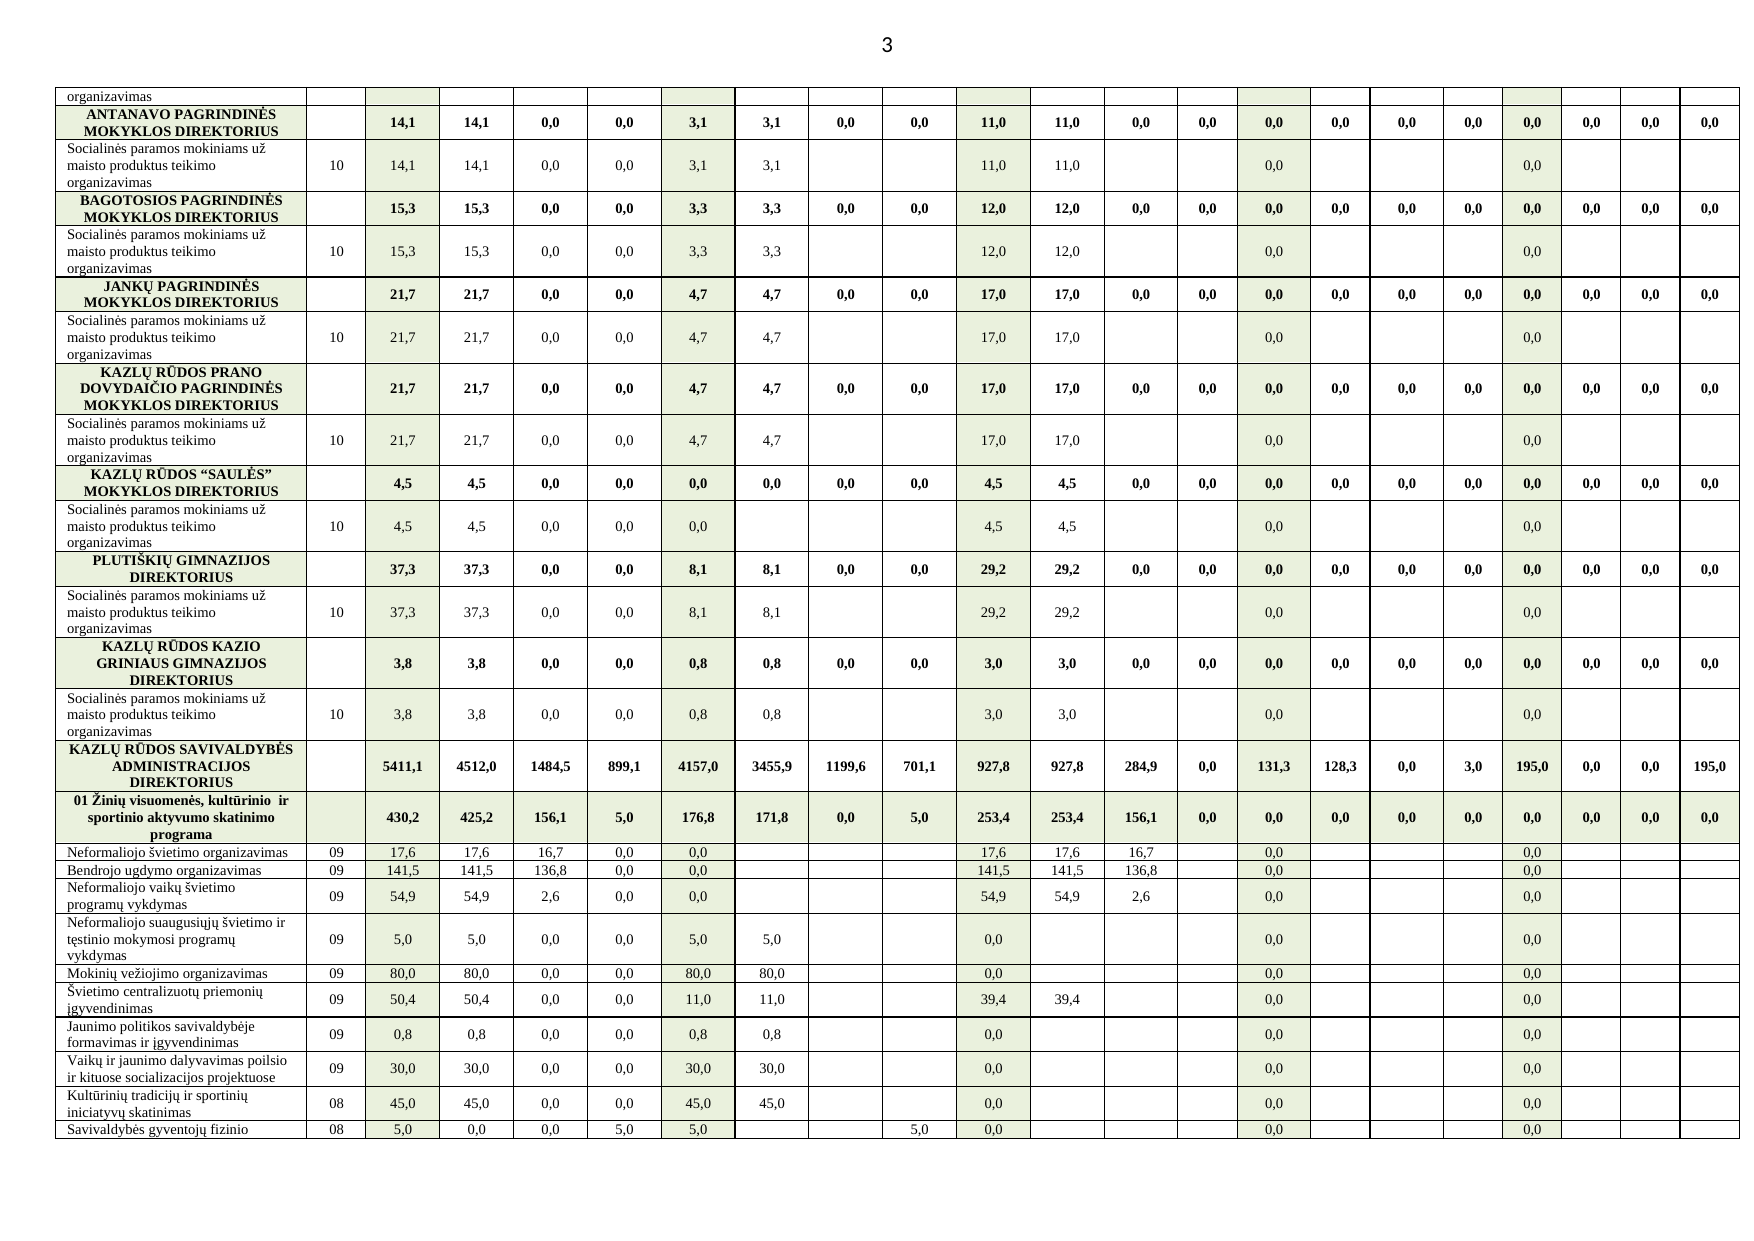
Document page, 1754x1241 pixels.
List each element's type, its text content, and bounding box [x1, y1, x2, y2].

table_cell 10 [307, 587, 365, 637]
table_cell 0,0 [1238, 689, 1310, 740]
table_cell [1681, 1018, 1739, 1051]
table_cell [1621, 587, 1679, 637]
table_cell 0,0 [662, 466, 734, 500]
table_cell [1444, 226, 1502, 276]
table_cell 11,0 [957, 106, 1030, 139]
table_cell [1444, 844, 1502, 860]
table_cell 5,0 [588, 1121, 661, 1138]
table_cell [1311, 312, 1369, 362]
table_cell 4,5 [440, 501, 513, 551]
table_cell 0,0 [588, 1052, 661, 1086]
table_cell [809, 415, 882, 465]
table_cell 8,1 [662, 587, 734, 637]
table_cell [883, 88, 956, 104]
table_cell [307, 466, 365, 500]
table_cell 156,1 [1105, 792, 1177, 842]
table_cell 01 Žinių visuomenės, kultūrinio ir sportinio aktyvumo skatinimo programa [56, 792, 306, 842]
table_cell [1178, 312, 1237, 362]
table_cell [1681, 983, 1739, 1016]
table_cell 17,0 [957, 415, 1030, 465]
table_cell 1484,5 [514, 741, 587, 791]
table_cell 0,0 [1621, 192, 1679, 225]
table_cell 11,0 [736, 983, 808, 1016]
table_cell [307, 792, 365, 842]
table_cell 10 [307, 312, 365, 362]
table_cell [1105, 1018, 1177, 1051]
table_cell Jaunimo politikos savivaldybėje formavimas ir įgyvendinimas [56, 1018, 306, 1051]
table_cell [1178, 1121, 1237, 1138]
table_cell 0,0 [1238, 1052, 1310, 1086]
table_cell 0,0 [809, 638, 882, 688]
table_cell 0,0 [1503, 689, 1561, 740]
table_cell 8,1 [662, 552, 734, 586]
table_cell 15,3 [366, 192, 439, 225]
table_cell [1621, 965, 1679, 982]
table_cell [1371, 140, 1443, 191]
table_cell [1311, 1121, 1369, 1138]
table_cell 136,8 [1105, 861, 1177, 878]
table_cell 0,0 [1238, 106, 1310, 139]
table_cell 80,0 [366, 965, 439, 982]
table_cell 0,0 [1621, 466, 1679, 500]
table_cell [1311, 983, 1369, 1016]
table_cell 0,0 [809, 552, 882, 586]
table_cell [1681, 226, 1739, 276]
table_cell 0,0 [1681, 106, 1739, 139]
table_cell 80,0 [440, 965, 513, 982]
table_cell 11,0 [1031, 106, 1104, 139]
table_cell [1562, 226, 1620, 276]
table_cell 3,8 [366, 689, 439, 740]
table_cell 0,0 [514, 312, 587, 362]
table_cell 0,0 [1503, 1052, 1561, 1086]
table_cell 0,0 [1621, 364, 1679, 414]
table_cell KAZLŲ RŪDOS KAZIO GRINIAUS GIMNAZIJOS DIREKTORIUS [56, 638, 306, 688]
table_cell 4,5 [957, 501, 1030, 551]
table_cell [809, 1087, 882, 1120]
table_cell 0,0 [662, 879, 734, 913]
table_cell 0,0 [809, 364, 882, 414]
table_cell Švietimo centralizuotų priemonių įgyvendinimas [56, 983, 306, 1016]
table_cell 0,0 [514, 140, 587, 191]
table_cell 30,0 [662, 1052, 734, 1086]
table_cell PLUTIŠKIŲ GIMNAZIJOS DIREKTORIUS [56, 552, 306, 586]
table_cell 195,0 [1503, 741, 1561, 791]
table_cell 17,0 [957, 312, 1030, 362]
table_cell 0,0 [1503, 140, 1561, 191]
table_cell 5,0 [736, 914, 808, 964]
table_cell [1681, 140, 1739, 191]
table_cell 0,0 [1105, 638, 1177, 688]
table_cell 17,0 [1031, 278, 1104, 311]
table_cell Neformaliojo vaikų švietimo programų vykdymas [56, 879, 306, 913]
table_cell 0,0 [1681, 466, 1739, 500]
table_cell 0,0 [1238, 278, 1310, 311]
table_cell [736, 1121, 808, 1138]
table_cell 0,0 [514, 1087, 587, 1120]
table_cell 4,7 [662, 312, 734, 362]
table_cell 0,0 [588, 466, 661, 500]
table_cell organizavimas [56, 88, 306, 104]
table_cell 2,6 [1105, 879, 1177, 913]
table_cell 0,0 [588, 312, 661, 362]
table_cell 3,1 [662, 106, 734, 139]
table_cell [1178, 914, 1237, 964]
table_cell [1311, 844, 1369, 860]
table_cell 0,0 [1238, 1087, 1310, 1120]
table_cell [1444, 914, 1502, 964]
table_cell [1031, 1087, 1104, 1120]
table_cell 0,0 [809, 106, 882, 139]
table_cell [809, 312, 882, 362]
table_cell 3,3 [662, 226, 734, 276]
table_cell 0,0 [1105, 192, 1177, 225]
table_cell 0,0 [1681, 364, 1739, 414]
table_cell [1681, 587, 1739, 637]
table_cell 3,8 [366, 638, 439, 688]
table_cell 0,0 [1238, 587, 1310, 637]
table_cell [1105, 1087, 1177, 1120]
table_cell [1178, 689, 1237, 740]
table_cell [1444, 1087, 1502, 1120]
table_cell [809, 965, 882, 982]
table_cell [1105, 312, 1177, 362]
table_cell [1681, 879, 1739, 913]
table_cell 0,8 [736, 689, 808, 740]
table_cell 0,0 [1681, 552, 1739, 586]
table_cell 0,0 [883, 638, 956, 688]
table_cell 0,0 [1503, 552, 1561, 586]
table_cell [1371, 1087, 1443, 1120]
table_cell 0,0 [1621, 552, 1679, 586]
table_cell 4,5 [440, 466, 513, 500]
table_cell [1562, 312, 1620, 362]
table_cell [1178, 1052, 1237, 1086]
table_cell [1562, 844, 1620, 860]
table_cell 0,0 [1681, 192, 1739, 225]
table_cell [1178, 88, 1237, 104]
table_cell 0,8 [662, 689, 734, 740]
table_cell 3,3 [662, 192, 734, 225]
table_cell 80,0 [736, 965, 808, 982]
table_cell [1031, 88, 1104, 104]
table_cell [1178, 844, 1237, 860]
table_cell 0,0 [1444, 792, 1502, 842]
table_cell Neformaliojo švietimo organizavimas [56, 844, 306, 860]
table_cell 15,3 [366, 226, 439, 276]
table_cell [1105, 140, 1177, 191]
table_cell 0,0 [1444, 106, 1502, 139]
table_cell 0,0 [1238, 501, 1310, 551]
table_cell [883, 587, 956, 637]
table_cell 0,0 [809, 466, 882, 500]
table_cell 0,0 [1371, 741, 1443, 791]
table_cell [1311, 140, 1369, 191]
table_cell 0,0 [1503, 914, 1561, 964]
table_cell 0,0 [514, 983, 587, 1016]
table_cell 0,0 [1371, 106, 1443, 139]
table_cell 0,0 [588, 140, 661, 191]
table_cell Socialinės paramos mokiniams už maisto produktus teikimo organizavimas [56, 415, 306, 465]
table_cell [1444, 140, 1502, 191]
table_cell 17,6 [366, 844, 439, 860]
table_cell [1178, 501, 1237, 551]
table_cell 0,0 [1503, 879, 1561, 913]
table_cell 0,0 [883, 552, 956, 586]
table_cell 21,7 [440, 312, 513, 362]
table_cell [1371, 415, 1443, 465]
table_cell 0,0 [957, 965, 1030, 982]
table_cell 0,0 [1503, 415, 1561, 465]
table_cell [1371, 226, 1443, 276]
table_cell 3,0 [1031, 689, 1104, 740]
table_cell [1178, 1087, 1237, 1120]
table_cell 09 [307, 861, 365, 878]
table_cell [1105, 501, 1177, 551]
table_cell 54,9 [1031, 879, 1104, 913]
table_cell 0,0 [1503, 501, 1561, 551]
table_cell 4,5 [957, 466, 1030, 500]
table_cell 3,0 [1444, 741, 1502, 791]
table_cell 0,0 [1444, 278, 1502, 311]
table_cell [1444, 501, 1502, 551]
table_cell 0,0 [1681, 792, 1739, 842]
table_cell [1031, 914, 1104, 964]
table_cell [1371, 1018, 1443, 1051]
table_cell 12,0 [957, 226, 1030, 276]
table_cell [1311, 587, 1369, 637]
table_cell [809, 1121, 882, 1138]
table_cell Kultūrinių tradicijų ir sportinių iniciatyvų skatinimas [56, 1087, 306, 1120]
table_cell 0,0 [514, 1052, 587, 1086]
table_cell 0,0 [662, 501, 734, 551]
table_cell [1311, 415, 1369, 465]
table_cell 0,0 [957, 1087, 1030, 1120]
table_cell [1562, 914, 1620, 964]
table_cell 141,5 [366, 861, 439, 878]
table_cell [1681, 88, 1739, 104]
table_cell 14,1 [440, 140, 513, 191]
table_cell [883, 501, 956, 551]
table_cell [1371, 1121, 1443, 1138]
table_cell [1105, 587, 1177, 637]
table_cell 253,4 [1031, 792, 1104, 842]
table_cell 0,0 [1562, 741, 1620, 791]
table_cell 0,0 [1238, 638, 1310, 688]
table_cell 0,0 [1238, 879, 1310, 913]
table_cell 30,0 [440, 1052, 513, 1086]
table_cell 0,0 [1311, 638, 1369, 688]
table_cell 45,0 [366, 1087, 439, 1120]
table_cell 10 [307, 226, 365, 276]
table_cell 4,7 [736, 312, 808, 362]
table_cell 0,0 [1371, 792, 1443, 842]
table_cell [1178, 415, 1237, 465]
table_cell 54,9 [957, 879, 1030, 913]
table_cell 15,3 [440, 226, 513, 276]
table_cell [809, 689, 882, 740]
table_cell 0,0 [1238, 415, 1310, 465]
table_cell 29,2 [1031, 552, 1104, 586]
table_cell 0,0 [1444, 552, 1502, 586]
table_cell 0,0 [514, 106, 587, 139]
table_cell 0,0 [1311, 552, 1369, 586]
table_cell 0,0 [588, 501, 661, 551]
table_cell [1681, 844, 1739, 860]
table_cell 0,0 [1621, 741, 1679, 791]
table_cell 0,0 [588, 364, 661, 414]
table_cell 5,0 [366, 914, 439, 964]
table_cell 14,1 [440, 106, 513, 139]
table_cell 0,0 [1444, 638, 1502, 688]
table_cell [1562, 689, 1620, 740]
table_cell [1621, 914, 1679, 964]
table_cell 15,3 [440, 192, 513, 225]
table_cell 5,0 [883, 1121, 956, 1138]
table_cell [1621, 88, 1679, 104]
table_cell [1681, 965, 1739, 982]
table_cell [883, 914, 956, 964]
table_cell 4,5 [366, 501, 439, 551]
table_cell [1621, 689, 1679, 740]
table_cell [1681, 501, 1739, 551]
table_cell 50,4 [440, 983, 513, 1016]
table_cell 5,0 [662, 914, 734, 964]
table_cell [883, 1018, 956, 1051]
table_cell 30,0 [366, 1052, 439, 1086]
table_cell [809, 861, 882, 878]
table_cell [1681, 689, 1739, 740]
table_cell 10 [307, 140, 365, 191]
table_cell 45,0 [736, 1087, 808, 1120]
table_cell 0,0 [588, 844, 661, 860]
table_cell [1503, 88, 1561, 104]
table_cell 0,0 [1562, 638, 1620, 688]
table_cell 0,0 [1503, 861, 1561, 878]
table_cell 17,6 [957, 844, 1030, 860]
table_cell 0,0 [957, 914, 1030, 964]
table_cell 0,0 [1238, 914, 1310, 964]
table_cell [1562, 140, 1620, 191]
table_cell 430,2 [366, 792, 439, 842]
table_cell 21,7 [366, 364, 439, 414]
table_cell 09 [307, 879, 365, 913]
table_cell 0,0 [957, 1052, 1030, 1086]
table_cell 0,0 [1311, 106, 1369, 139]
table_cell [1031, 1052, 1104, 1086]
table_cell 0,0 [1562, 364, 1620, 414]
table_cell 141,5 [957, 861, 1030, 878]
table_cell [736, 501, 808, 551]
table_cell [1178, 965, 1237, 982]
table_cell 0,0 [588, 638, 661, 688]
table_cell 3,8 [440, 638, 513, 688]
table_cell 425,2 [440, 792, 513, 842]
table_cell [1311, 501, 1369, 551]
table_cell 0,8 [736, 638, 808, 688]
table_cell 0,0 [1178, 278, 1237, 311]
table_cell 21,7 [440, 364, 513, 414]
table_cell [1621, 226, 1679, 276]
table_cell 0,0 [1238, 140, 1310, 191]
table_cell [1681, 1052, 1739, 1086]
table_cell [1311, 879, 1369, 913]
table_cell [883, 415, 956, 465]
table_cell [809, 226, 882, 276]
table_cell [883, 861, 956, 878]
table_cell 899,1 [588, 741, 661, 791]
table_cell [1371, 983, 1443, 1016]
table_cell [1444, 1052, 1502, 1086]
table_cell [1444, 879, 1502, 913]
table_cell 0,0 [588, 278, 661, 311]
table_cell 09 [307, 983, 365, 1016]
table_cell 0,0 [1178, 466, 1237, 500]
table_cell 4,7 [662, 415, 734, 465]
table_cell 0,0 [1371, 552, 1443, 586]
table_cell 4,7 [736, 364, 808, 414]
table_cell 0,0 [1238, 965, 1310, 982]
table_cell [1562, 1087, 1620, 1120]
table_cell 10 [307, 415, 365, 465]
table_cell [1105, 415, 1177, 465]
table_cell 5,0 [883, 792, 956, 842]
table_cell [1681, 914, 1739, 964]
table_cell 0,0 [1238, 1121, 1310, 1138]
table_cell 0,0 [1503, 192, 1561, 225]
table_cell 156,1 [514, 792, 587, 842]
table_cell [1311, 1087, 1369, 1120]
table_cell 0,0 [588, 983, 661, 1016]
table_cell 0,0 [1371, 466, 1443, 500]
table_cell [1444, 689, 1502, 740]
table_cell [809, 587, 882, 637]
table_cell 21,7 [440, 278, 513, 311]
table_cell [809, 1052, 882, 1086]
table_cell [736, 879, 808, 913]
table_cell 0,0 [1238, 466, 1310, 500]
table_cell Socialinės paramos mokiniams už maisto produktus teikimo organizavimas [56, 501, 306, 551]
table_cell [1621, 312, 1679, 362]
table_cell 30,0 [736, 1052, 808, 1086]
table_cell [1105, 1052, 1177, 1086]
table_cell 29,2 [957, 587, 1030, 637]
table_cell 141,5 [440, 861, 513, 878]
table_cell 0,8 [662, 1018, 734, 1051]
table_cell 29,2 [1031, 587, 1104, 637]
table_cell KAZLŲ RŪDOS SAVIVALDYBĖS ADMINISTRACIJOS DIREKTORIUS [56, 741, 306, 791]
table_cell [883, 689, 956, 740]
table_cell 0,0 [1238, 844, 1310, 860]
table_cell [1178, 587, 1237, 637]
table_cell [1311, 1018, 1369, 1051]
table_cell 17,0 [957, 278, 1030, 311]
table_cell 0,0 [588, 1018, 661, 1051]
table_cell 3,1 [736, 140, 808, 191]
table_cell 0,0 [1105, 364, 1177, 414]
table_cell 0,0 [514, 501, 587, 551]
table_cell [1178, 879, 1237, 913]
table_cell 0,8 [366, 1018, 439, 1051]
table_cell Vaikų ir jaunimo dalyvavimas poilsio ir kituose socializacijos projektuose [56, 1052, 306, 1086]
table_cell 3,0 [1031, 638, 1104, 688]
table_cell 80,0 [662, 965, 734, 982]
table_cell 0,0 [1562, 552, 1620, 586]
table_cell 0,0 [1238, 861, 1310, 878]
table_cell 0,0 [662, 861, 734, 878]
table_cell 0,0 [1503, 312, 1561, 362]
table_cell 0,0 [1178, 552, 1237, 586]
table_cell 12,0 [957, 192, 1030, 225]
table_cell 0,0 [1105, 552, 1177, 586]
table_cell 0,0 [1562, 192, 1620, 225]
table_cell 17,0 [1031, 364, 1104, 414]
table_cell [1178, 983, 1237, 1016]
table_cell [1621, 844, 1679, 860]
table_cell [883, 965, 956, 982]
table_cell [1031, 1018, 1104, 1051]
table_cell 0,0 [1238, 1018, 1310, 1051]
table_cell 0,0 [1105, 106, 1177, 139]
table_cell 0,0 [1503, 466, 1561, 500]
table_cell [736, 88, 808, 104]
table_cell 0,0 [1621, 638, 1679, 688]
table_cell [1681, 312, 1739, 362]
table_cell 131,3 [1238, 741, 1310, 791]
table_cell [1178, 861, 1237, 878]
table_cell 0,0 [514, 1121, 587, 1138]
table_cell [1371, 844, 1443, 860]
table_cell [1562, 879, 1620, 913]
table_cell [588, 88, 661, 104]
table_cell 0,0 [957, 1121, 1030, 1138]
table_cell 0,0 [883, 278, 956, 311]
table_cell 0,0 [1503, 792, 1561, 842]
table_cell 0,0 [809, 792, 882, 842]
table_cell 701,1 [883, 741, 956, 791]
table_cell [809, 501, 882, 551]
table_cell 17,6 [440, 844, 513, 860]
table_cell 0,0 [1311, 278, 1369, 311]
table_cell 1199,6 [809, 741, 882, 791]
table_cell 0,0 [514, 364, 587, 414]
table_cell 0,0 [1371, 278, 1443, 311]
table_cell [1562, 1121, 1620, 1138]
table_cell 54,9 [440, 879, 513, 913]
table_cell 10 [307, 501, 365, 551]
table_cell 39,4 [1031, 983, 1104, 1016]
table_cell [307, 106, 365, 139]
table_cell [1371, 914, 1443, 964]
table_cell [1371, 1052, 1443, 1086]
table_cell 195,0 [1681, 741, 1739, 791]
table_cell [1562, 88, 1620, 104]
table_cell 39,4 [957, 983, 1030, 1016]
table_cell 0,0 [588, 879, 661, 913]
table_cell 21,7 [366, 278, 439, 311]
table_cell 21,7 [366, 312, 439, 362]
table_cell 17,0 [1031, 415, 1104, 465]
table_cell 0,0 [1503, 278, 1561, 311]
table_cell 4,7 [736, 278, 808, 311]
table_cell 0,0 [588, 689, 661, 740]
table_cell [1178, 140, 1237, 191]
table_cell 0,0 [514, 466, 587, 500]
table_cell 0,0 [1238, 192, 1310, 225]
table_cell Savivaldybės gyventojų fizinio [56, 1121, 306, 1138]
table_cell 17,0 [1031, 312, 1104, 362]
table_cell 4,5 [1031, 501, 1104, 551]
table_cell [1178, 226, 1237, 276]
table_cell [1105, 1121, 1177, 1138]
table_cell 37,3 [440, 552, 513, 586]
table_cell 0,0 [1371, 638, 1443, 688]
table_cell [307, 552, 365, 586]
table_cell [883, 1087, 956, 1120]
table_cell 0,0 [1178, 192, 1237, 225]
table_cell Bendrojo ugdymo organizavimas [56, 861, 306, 878]
table_cell Socialinės paramos mokiniams už maisto produktus teikimo organizavimas [56, 140, 306, 191]
table_cell [809, 914, 882, 964]
table_cell 21,7 [440, 415, 513, 465]
table_cell 37,3 [440, 587, 513, 637]
table_cell 0,0 [1503, 1087, 1561, 1120]
table_cell 0,0 [514, 638, 587, 688]
table_cell 284,9 [1105, 741, 1177, 791]
table_cell [1371, 861, 1443, 878]
table_cell Mokinių vežiojimo organizavimas [56, 965, 306, 982]
table_cell 0,0 [1105, 466, 1177, 500]
table_cell [1621, 1052, 1679, 1086]
table_cell [1562, 1018, 1620, 1051]
table_cell 0,0 [1503, 364, 1561, 414]
table_cell 3,3 [736, 192, 808, 225]
table_cell 0,0 [1562, 792, 1620, 842]
table_cell ANTANAVO PAGRINDINĖS MOKYKLOS DIREKTORIUS [56, 106, 306, 139]
table_cell 0,0 [1562, 106, 1620, 139]
table_cell 4,7 [662, 278, 734, 311]
table_cell [736, 844, 808, 860]
table_cell [1562, 965, 1620, 982]
table_cell [1444, 88, 1502, 104]
table_cell [1371, 965, 1443, 982]
table_cell 09 [307, 844, 365, 860]
table_cell 0,0 [440, 1121, 513, 1138]
table_cell 0,0 [514, 587, 587, 637]
table_cell [883, 226, 956, 276]
table_cell 0,0 [1621, 106, 1679, 139]
table_cell [1621, 1018, 1679, 1051]
table_cell [307, 278, 365, 311]
table_cell 5,0 [662, 1121, 734, 1138]
table_cell [1178, 1018, 1237, 1051]
table_cell 37,3 [366, 587, 439, 637]
table_cell [809, 88, 882, 104]
table_cell [1371, 587, 1443, 637]
table_cell 0,0 [514, 965, 587, 982]
table_cell 0,0 [1621, 278, 1679, 311]
table_cell 8,1 [736, 587, 808, 637]
table_cell [514, 88, 587, 104]
table_cell [1562, 587, 1620, 637]
table_cell 0,0 [1238, 983, 1310, 1016]
table_cell [1105, 965, 1177, 982]
table_cell [1371, 501, 1443, 551]
table_cell [1562, 415, 1620, 465]
table_cell 17,6 [1031, 844, 1104, 860]
table_cell [736, 861, 808, 878]
table_cell 0,0 [514, 278, 587, 311]
table_cell 0,0 [1238, 552, 1310, 586]
table_cell [307, 192, 365, 225]
table_cell 0,0 [1503, 226, 1561, 276]
table_cell [1371, 879, 1443, 913]
table_cell 141,5 [1031, 861, 1104, 878]
table_cell Socialinės paramos mokiniams už maisto produktus teikimo organizavimas [56, 587, 306, 637]
table_cell 253,4 [957, 792, 1030, 842]
table_cell 0,0 [1562, 466, 1620, 500]
table_cell 0,0 [1311, 192, 1369, 225]
table_cell 0,0 [514, 226, 587, 276]
table_cell 16,7 [514, 844, 587, 860]
table_cell [1444, 1121, 1502, 1138]
table_cell [662, 88, 734, 104]
table_cell 0,0 [736, 466, 808, 500]
table_cell 927,8 [1031, 741, 1104, 791]
table_cell [1238, 88, 1310, 104]
table_cell [1105, 226, 1177, 276]
table_cell [809, 140, 882, 191]
table_cell 0,0 [588, 861, 661, 878]
table_cell 4,7 [662, 364, 734, 414]
table_cell 0,0 [1444, 364, 1502, 414]
table_cell 0,0 [514, 914, 587, 964]
table_cell 0,0 [588, 914, 661, 964]
table_cell [1444, 587, 1502, 637]
table_cell Socialinės paramos mokiniams už maisto produktus teikimo organizavimas [56, 226, 306, 276]
table_cell 4,7 [736, 415, 808, 465]
table_cell 3,1 [736, 106, 808, 139]
table_cell [1681, 861, 1739, 878]
table_cell Socialinės paramos mokiniams už maisto produktus teikimo organizavimas [56, 312, 306, 362]
table_cell 11,0 [1031, 140, 1104, 191]
table_cell [1311, 689, 1369, 740]
table_cell [307, 364, 365, 414]
table_cell 0,0 [1503, 1018, 1561, 1051]
table_cell 4,5 [1031, 466, 1104, 500]
table_cell 0,0 [588, 192, 661, 225]
table_cell [883, 1052, 956, 1086]
table_cell 0,0 [588, 415, 661, 465]
table_cell 0,0 [1311, 792, 1369, 842]
table_cell 3,0 [957, 638, 1030, 688]
table_cell [1562, 983, 1620, 1016]
table_cell 4,5 [366, 466, 439, 500]
table_cell [1621, 415, 1679, 465]
table_cell 0,0 [1371, 364, 1443, 414]
table_cell 0,0 [883, 192, 956, 225]
table_cell 37,3 [366, 552, 439, 586]
table_cell [1444, 415, 1502, 465]
table_cell BAGOTOSIOS PAGRINDINĖS MOKYKLOS DIREKTORIUS [56, 192, 306, 225]
table_cell KAZLŲ RŪDOS “SAULĖS” MOKYKLOS DIREKTORIUS [56, 466, 306, 500]
table_cell [883, 844, 956, 860]
table_cell 0,0 [1503, 638, 1561, 688]
table_cell [1311, 861, 1369, 878]
table_cell 08 [307, 1121, 365, 1138]
table_cell [1562, 501, 1620, 551]
table_cell 0,0 [1178, 364, 1237, 414]
table_cell [957, 88, 1030, 104]
table_cell [1621, 1121, 1679, 1138]
table_cell 5,0 [588, 792, 661, 842]
table_cell [1444, 312, 1502, 362]
table_cell [883, 140, 956, 191]
table_cell [1371, 312, 1443, 362]
table_cell Neformaliojo suaugusiųjų švietimo ir tęstinio mokymosi programų vykdymas [56, 914, 306, 964]
table_cell 171,8 [736, 792, 808, 842]
table_cell [1311, 965, 1369, 982]
table_cell [809, 879, 882, 913]
table_cell 5,0 [366, 1121, 439, 1138]
table_cell [307, 638, 365, 688]
table_cell [1105, 983, 1177, 1016]
table_cell [1311, 88, 1369, 104]
table_cell 54,9 [366, 879, 439, 913]
table_cell 14,1 [366, 140, 439, 191]
table_cell [1621, 501, 1679, 551]
table_cell 3,0 [957, 689, 1030, 740]
table_cell 136,8 [514, 861, 587, 878]
table_cell 0,0 [1503, 1121, 1561, 1138]
table_cell 0,0 [588, 226, 661, 276]
table_cell [1444, 965, 1502, 982]
table_cell [1621, 140, 1679, 191]
table_cell 0,0 [883, 106, 956, 139]
table_cell 0,0 [1681, 638, 1739, 688]
table_cell 0,0 [1105, 278, 1177, 311]
table_cell 0,0 [1503, 106, 1561, 139]
table_cell [1621, 983, 1679, 1016]
table_cell 0,0 [588, 1087, 661, 1120]
table_cell 0,8 [662, 638, 734, 688]
table_cell 10 [307, 689, 365, 740]
table_cell 4512,0 [440, 741, 513, 791]
table_cell 0,0 [1311, 466, 1369, 500]
table_cell [1371, 88, 1443, 104]
table_cell [307, 741, 365, 791]
table_cell 09 [307, 1052, 365, 1086]
table_cell 0,0 [1178, 106, 1237, 139]
table_cell 8,1 [736, 552, 808, 586]
table_cell 08 [307, 1087, 365, 1120]
table_cell [1621, 879, 1679, 913]
table_cell 0,0 [588, 587, 661, 637]
table_cell 11,0 [662, 983, 734, 1016]
table_cell 0,0 [662, 844, 734, 860]
table_cell 0,0 [514, 689, 587, 740]
table_cell [1681, 415, 1739, 465]
table_cell [809, 983, 882, 1016]
table_cell 4157,0 [662, 741, 734, 791]
table_cell [1031, 965, 1104, 982]
table_cell 11,0 [957, 140, 1030, 191]
table_cell 50,4 [366, 983, 439, 1016]
table_cell 09 [307, 914, 365, 964]
table_cell [883, 879, 956, 913]
table_cell [1444, 861, 1502, 878]
table_cell [1444, 1018, 1502, 1051]
table_cell 0,0 [809, 192, 882, 225]
table_cell 3,3 [736, 226, 808, 276]
table_cell [1105, 914, 1177, 964]
table_cell [1621, 861, 1679, 878]
table_cell 0,0 [514, 415, 587, 465]
table_cell 0,0 [1238, 312, 1310, 362]
table_cell 0,0 [1178, 792, 1237, 842]
table_cell [1562, 1052, 1620, 1086]
table_cell [1681, 1121, 1739, 1138]
table_cell [1105, 88, 1177, 104]
table_cell 128,3 [1311, 741, 1369, 791]
table_cell 0,0 [957, 1018, 1030, 1051]
table_cell 927,8 [957, 741, 1030, 791]
table_cell 0,0 [1503, 965, 1561, 982]
table_cell 0,0 [514, 1018, 587, 1051]
table_cell 5411,1 [366, 741, 439, 791]
table_cell 45,0 [440, 1087, 513, 1120]
table_cell [1105, 689, 1177, 740]
table_cell 0,0 [809, 278, 882, 311]
table_cell 0,0 [883, 466, 956, 500]
table_cell [440, 88, 513, 104]
table_cell 16,7 [1105, 844, 1177, 860]
table_cell 45,0 [662, 1087, 734, 1120]
table_cell 0,0 [588, 106, 661, 139]
table_cell 0,0 [588, 965, 661, 982]
table_cell [366, 88, 439, 104]
table_cell 0,0 [1311, 364, 1369, 414]
table_cell 0,0 [883, 364, 956, 414]
table_cell 0,8 [736, 1018, 808, 1051]
table_cell 5,0 [440, 914, 513, 964]
table_cell 0,0 [1444, 466, 1502, 500]
table_cell 0,0 [1238, 364, 1310, 414]
table_cell 3,1 [662, 140, 734, 191]
table_cell [809, 844, 882, 860]
table_cell 3455,9 [736, 741, 808, 791]
table_cell [1311, 226, 1369, 276]
table_cell [1311, 914, 1369, 964]
table_cell JANKŲ PAGRINDINĖS MOKYKLOS DIREKTORIUS [56, 278, 306, 311]
table_cell 0,0 [1371, 192, 1443, 225]
table_cell [307, 88, 365, 104]
table_cell [1444, 983, 1502, 1016]
table_cell [1621, 1087, 1679, 1120]
table_cell 0,0 [1178, 741, 1237, 791]
table_cell 0,0 [1621, 792, 1679, 842]
table_cell 0,0 [1238, 792, 1310, 842]
table_cell 12,0 [1031, 192, 1104, 225]
table_cell 0,0 [1562, 278, 1620, 311]
table_cell 0,0 [588, 552, 661, 586]
table_cell [1311, 1052, 1369, 1086]
table_cell 2,6 [514, 879, 587, 913]
table_cell 17,0 [957, 364, 1030, 414]
table_cell 0,0 [1681, 278, 1739, 311]
table_cell 0,0 [1503, 983, 1561, 1016]
table_cell 0,0 [1444, 192, 1502, 225]
table_cell [1562, 861, 1620, 878]
table_cell 0,8 [440, 1018, 513, 1051]
table_cell [1681, 1087, 1739, 1120]
table_cell 09 [307, 965, 365, 982]
table_cell [1371, 689, 1443, 740]
table_cell 3,8 [440, 689, 513, 740]
table_cell 09 [307, 1018, 365, 1051]
table_cell 0,0 [1503, 587, 1561, 637]
table_cell 176,8 [662, 792, 734, 842]
table_cell [1031, 1121, 1104, 1138]
table_cell 21,7 [366, 415, 439, 465]
table_cell 12,0 [1031, 226, 1104, 276]
table_cell [883, 312, 956, 362]
table_cell 14,1 [366, 106, 439, 139]
table_cell KAZLŲ RŪDOS PRANO DOVYDAIČIO PAGRINDINĖS MOKYKLOS DIREKTORIUS [56, 364, 306, 414]
table_cell 0,0 [1503, 844, 1561, 860]
table_cell 0,0 [514, 552, 587, 586]
table_cell 0,0 [1238, 226, 1310, 276]
table_cell Socialinės paramos mokiniams už maisto produktus teikimo organizavimas [56, 689, 306, 740]
table_cell [883, 983, 956, 1016]
table_cell 29,2 [957, 552, 1030, 586]
table_cell 0,0 [514, 192, 587, 225]
table_cell [809, 1018, 882, 1051]
table_cell 0,0 [1178, 638, 1237, 688]
